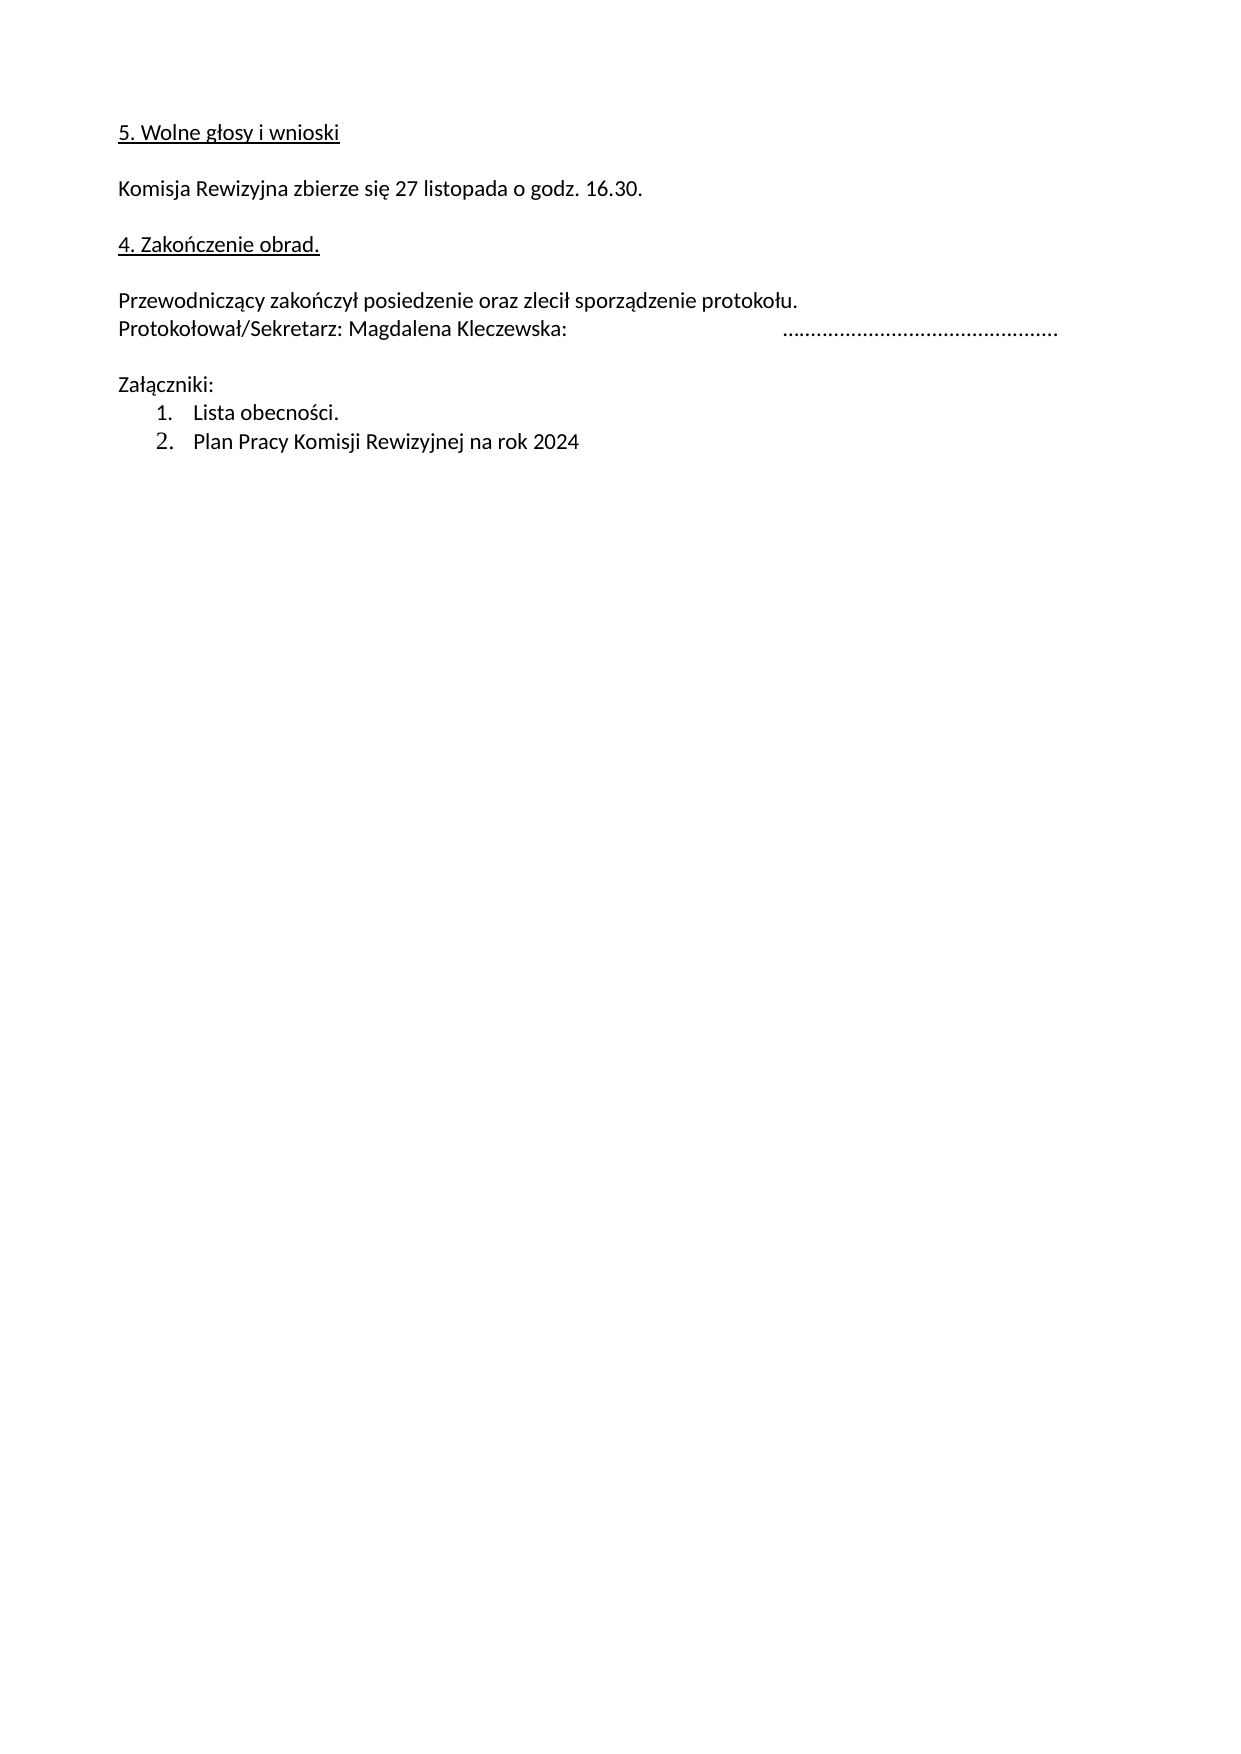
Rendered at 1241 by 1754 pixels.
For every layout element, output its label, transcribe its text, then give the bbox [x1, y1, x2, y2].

text Komisja Rewizyjna zbierze się 27 listopada o godz. 16.30. [118, 174, 1122, 202]
text Przewodniczący zakończył posiedzenie oraz zlecił sporządzenie protokołu. [118, 286, 1122, 314]
text 5. Wolne głosy i wnioski [118, 118, 1122, 146]
list Plan Pracy Komisji Rewizyjnej na rok 2024 [156, 426, 1122, 455]
list Lista obecności. [156, 398, 1122, 426]
text Załączniki: [118, 370, 1122, 398]
text 4. Zakończenie obrad. [118, 230, 1122, 258]
text Protokołował/Sekretarz: Magdalena Kleczewska: …............................................. [118, 314, 1122, 342]
